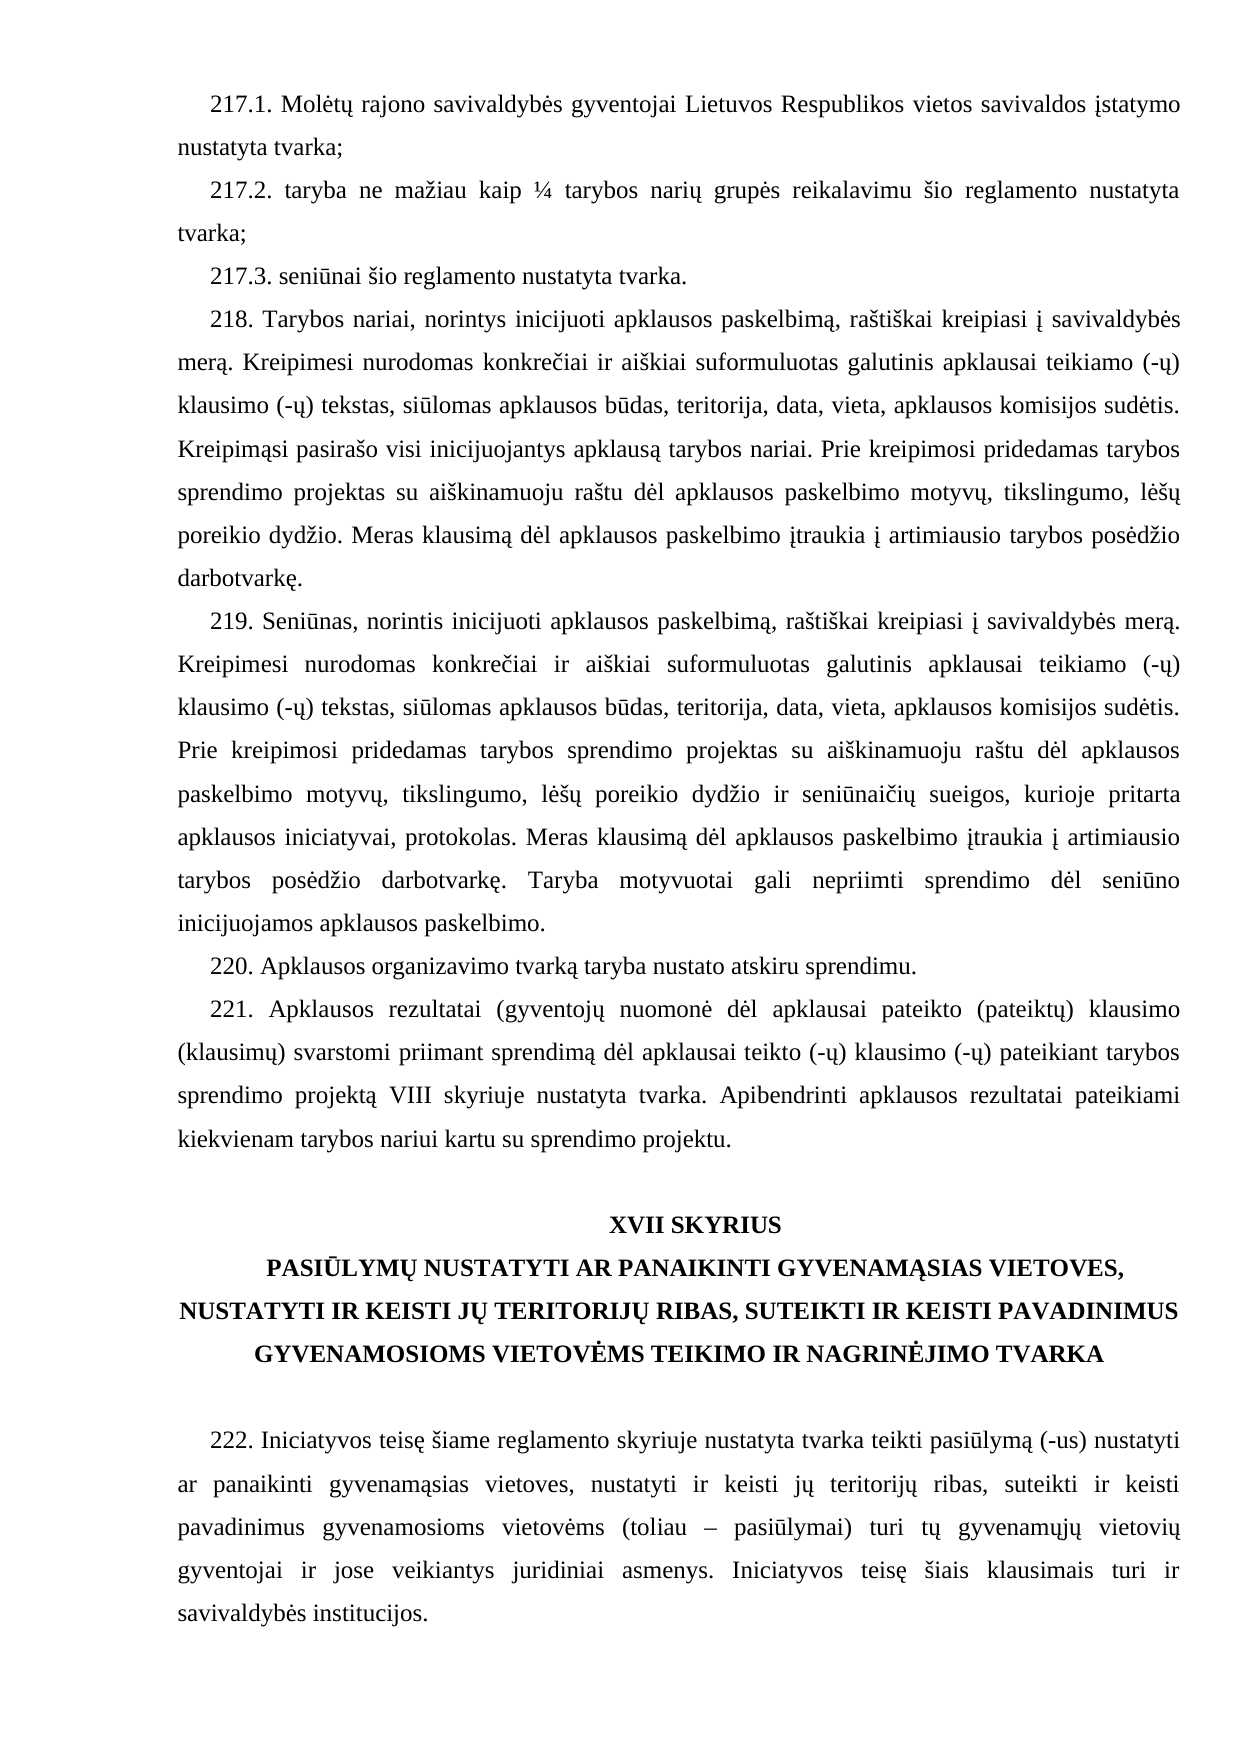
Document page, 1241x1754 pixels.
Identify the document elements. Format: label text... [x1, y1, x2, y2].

text 220. Apklausos organizavimo tvarką taryba nustato atskiru sprendimu. [177, 951, 1181, 980]
text 221. Apklausos rezultatai (gyventojų nuomonė dėl apklausai pateikto (pateiktų) klausimo (klausimų) svarstomi priimant sprendimą dėl apklausai teikto (-ų) klausimo (-ų) pateikiant tarybos sprendimo projektą VIII skyriuje nustatyta tvarka. Apibendrinti apklausos rezultatai pateikiami kiekvienam tarybos nariui kartu su sprendimo projektu. [177, 994, 1181, 1152]
text 218. Tarybos nariai, norintys inicijuoti apklausos paskelbimą, raštiškai kreipiasi į savivaldybės merą. Kreipimesi nurodomas konkrečiai ir aiškiai suformuluotas galutinis apklausai teikiamo (-ų) klausimo (-ų) tekstas, siūlomas apklausos būdas, teritorija, data, vieta, apklausos komisijos sudėtis. Kreipimąsi pasirašo visi inicijuojantys apklausą tarybos nariai. Prie kreipimosi pridedamas tarybos sprendimo projektas su aiškinamuoju raštu dėl apklausos paskelbimo motyvų, tikslingumo, lėšų poreikio dydžio. Meras klausimą dėl apklausos paskelbimo įtraukia į artimiausio tarybos posėdžio darbotvarkę. [177, 304, 1181, 592]
text 222. Iniciatyvos teisę šiame reglamento skyriuje nustatyta tvarka teikti pasiūlymą (-us) nustatyti ar panaikinti gyvenamąsias vietoves, nustatyti ir keisti jų teritorijų ribas, suteikti ir keisti pavadinimus gyvenamosioms vietovėms (toliau – pasiūlymai) turi tų gyvenamųjų vietovių gyventojai ir jose veikiantys juridiniai asmenys. Iniciatyvos teisę šiais klausimais turi ir savivaldybės institucijos. [177, 1426, 1181, 1627]
text 217.1. Molėtų rajono savivaldybės gyventojai Lietuvos Respublikos vietos savivaldos įstatymo nustatyta tvarka; [177, 89, 1181, 161]
text 219. Seniūnas, norintis inicijuoti apklausos paskelbimą, raštiškai kreipiasi į savivaldybės merą. Kreipimesi nurodomas konkrečiai ir aiškiai suformuluotas galutinis apklausai teikiamo (-ų) klausimo (-ų) tekstas, siūlomas apklausos būdas, teritorija, data, vieta, apklausos komisijos sudėtis. Prie kreipimosi pridedamas tarybos sprendimo projektas su aiškinamuoju raštu dėl apklausos paskelbimo motyvų, tikslingumo, lėšų poreikio dydžio ir seniūnaičių sueigos, kurioje pritarta apklausos iniciatyvai, protokolas. Meras klausimą dėl apklausos paskelbimo įtraukia į artimiausio tarybos posėdžio darbotvarkę. Taryba motyvuotai gali nepriimti sprendimo dėl seniūno inicijuojamos apklausos paskelbimo. [177, 606, 1181, 937]
text PASIŪLYMŲ NUSTATYTI AR PANAIKINTI GYVENAMĄSIAS VIETOVES, NUSTATYTI IR KEISTI JŲ TERITORIJŲ RIBAS, SUTEIKTI IR KEISTI PAVADINIMUS GYVENAMOSIOMS VIETOVĖMS TEIKIMO IR NAGRINĖJIMO TVARKA [177, 1253, 1181, 1368]
text 217.2. taryba ne mažiau kaip ¼ tarybos narių grupės reikalavimu šio reglamento nustatyta tvarka; [177, 175, 1181, 247]
text 217.3. seniūnai šio reglamento nustatyta tvarka. [177, 261, 1181, 290]
text XVII SKYRIUS [177, 1210, 1181, 1239]
